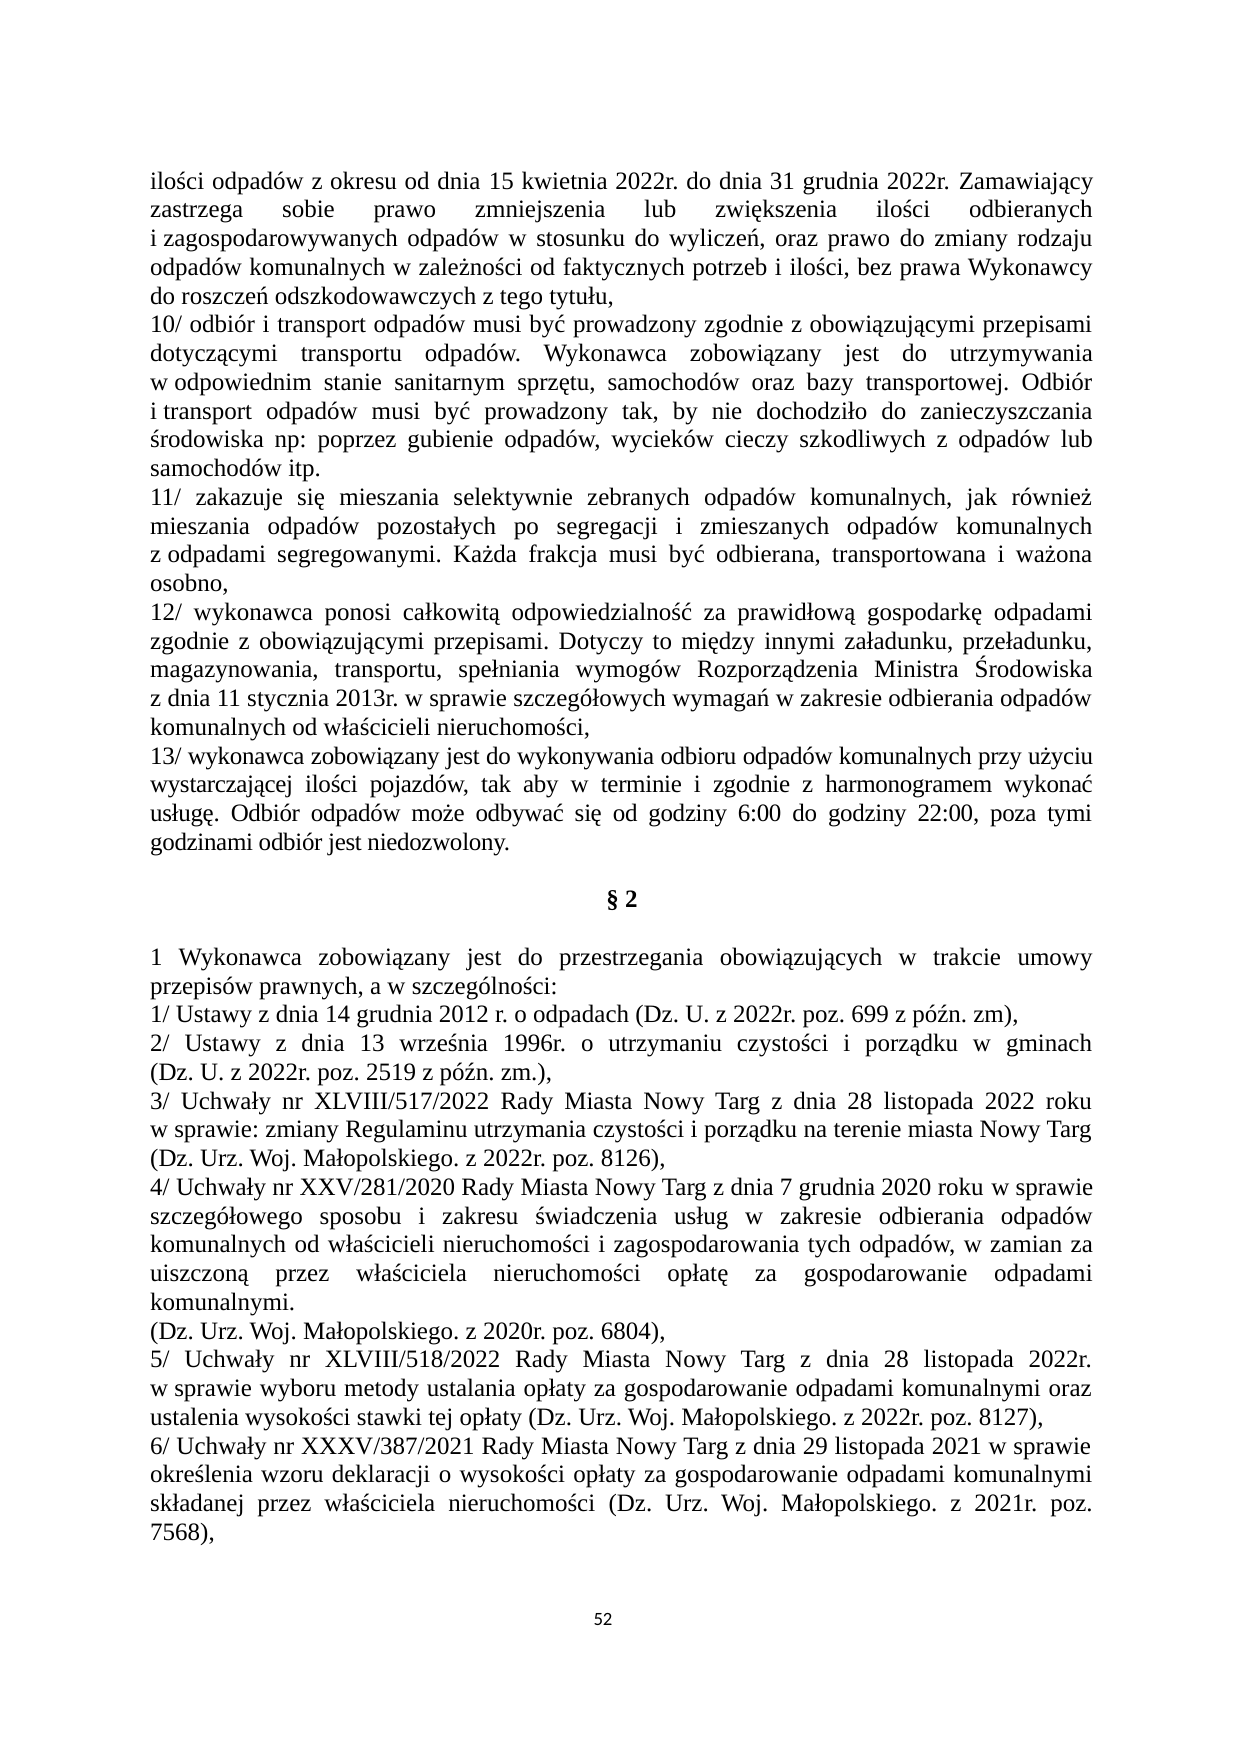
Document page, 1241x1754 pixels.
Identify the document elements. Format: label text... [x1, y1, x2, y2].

text 13/ wykonawca zobowiązany jest do wykonywania odbioru odpadów komunalnych przy użyciu wystarczającej ilości pojazdów, tak aby w terminie i zgodnie z harmonogramem wykonać usługę. Odbiór odpadów może odbywać się od godziny 6:00 do godziny 22:00, poza tymi godzinami odbiór jest niedozwolony. [150, 741, 1093, 856]
text 5/ Uchwały nr XLVIII/518/2022 Rady Miasta Nowy Targ z dnia 28 listopada 2022r. w sprawie wyboru metody ustalania opłaty za gospodarowanie odpadami komunalnymi oraz ustalenia wysokości stawki tej opłaty (Dz. Urz. Woj. Małopolskiego. z 2022r. poz. 8127), [150, 1344, 1093, 1431]
text 11/ zakazuje się mieszania selektywnie zebranych odpadów komunalnych, jak również mieszania odpadów pozostałych po segregacji i zmieszanych odpadów komunalnych z odpadami segregowanymi. Każda frakcja musi być odbierana, transportowana i ważona osobno, [150, 482, 1093, 597]
text 2/ Ustawy z dnia 13 września 1996r. o utrzymaniu czystości i porządku w gminach (Dz. U. z 2022r. poz. 2519 z późn. zm.), [150, 1028, 1093, 1086]
text 10/ odbiór i transport odpadów musi być prowadzony zgodnie z obowiązującymi przepisami dotyczącymi transportu odpadów. Wykonawca zobowiązany jest do utrzymywania w odpowiednim stanie sanitarnym sprzętu, samochodów oraz bazy transportowej. Odbiór i transport odpadów musi być prowadzony tak, by nie dochodziło do zanieczyszczania środowiska np: poprzez gubienie odpadów, wycieków cieczy szkodliwych z odpadów lub samochodów itp. [150, 309, 1093, 482]
text 12/ wykonawca ponosi całkowitą odpowiedzialność za prawidłową gospodarkę odpadami zgodnie z obowiązującymi przepisami. Dotyczy to między innymi załadunku, przeładunku, magazynowania, transportu, spełniania wymogów Rozporządzenia Ministra Środowiska z dnia 11 stycznia 2013r. w sprawie szczegółowych wymagań w zakresie odbierania odpadów komunalnych od właścicieli nieruchomości, [150, 597, 1093, 741]
text 1/ Ustawy z dnia 14 grudnia 2012 r. o odpadach (Dz. U. z 2022r. poz. 699 z późn. zm), [150, 999, 1093, 1028]
text 6/ Uchwały nr XXXV/387/2021 Rady Miasta Nowy Targ z dnia 29 listopada 2021 w sprawie określenia wzoru deklaracji o wysokości opłaty za gospodarowanie odpadami komunalnymi składanej przez właściciela nieruchomości (Dz. Urz. Woj. Małopolskiego. z 2021r. poz. 7568), [150, 1431, 1093, 1546]
text § 2 [150, 884, 1093, 913]
text ilości odpadów z okresu od dnia 15 kwietnia 2022r. do dnia 31 grudnia 2022r. Zamawiający zastrzega sobie prawo zmniejszenia lub zwiększenia ilości odbieranych i zagospodarowywanych odpadów w stosunku do wyliczeń, oraz prawo do zmiany rodzaju odpadów komunalnych w zależności od faktycznych potrzeb i ilości, bez prawa Wykonawcy do roszczeń odszkodowawczych z tego tytułu, [150, 166, 1093, 309]
text 3/ Uchwały nr XLVIII/517/2022 Rady Miasta Nowy Targ z dnia 28 listopada 2022 roku w sprawie: zmiany Regulaminu utrzymania czystości i porządku na terenie miasta Nowy Targ (Dz. Urz. Woj. Małopolskiego. z 2022r. poz. 8126), [150, 1086, 1093, 1172]
text 4/ Uchwały nr XXV/281/2020 Rady Miasta Nowy Targ z dnia 7 grudnia 2020 roku w sprawie szczegółowego sposobu i zakresu świadczenia usług w zakresie odbierania odpadów komunalnych od właścicieli nieruchomości i zagospodarowania tych odpadów, w zamian za uiszczoną przez właściciela nieruchomości opłatę za gospodarowanie odpadami komunalnymi. (Dz. Urz. Woj. Małopolskiego. z 2020r. poz. 6804), [150, 1172, 1093, 1344]
text 1 Wykonawca zobowiązany jest do przestrzegania obowiązujących w trakcie umowy przepisów prawnych, a w szczególności: [150, 942, 1093, 999]
